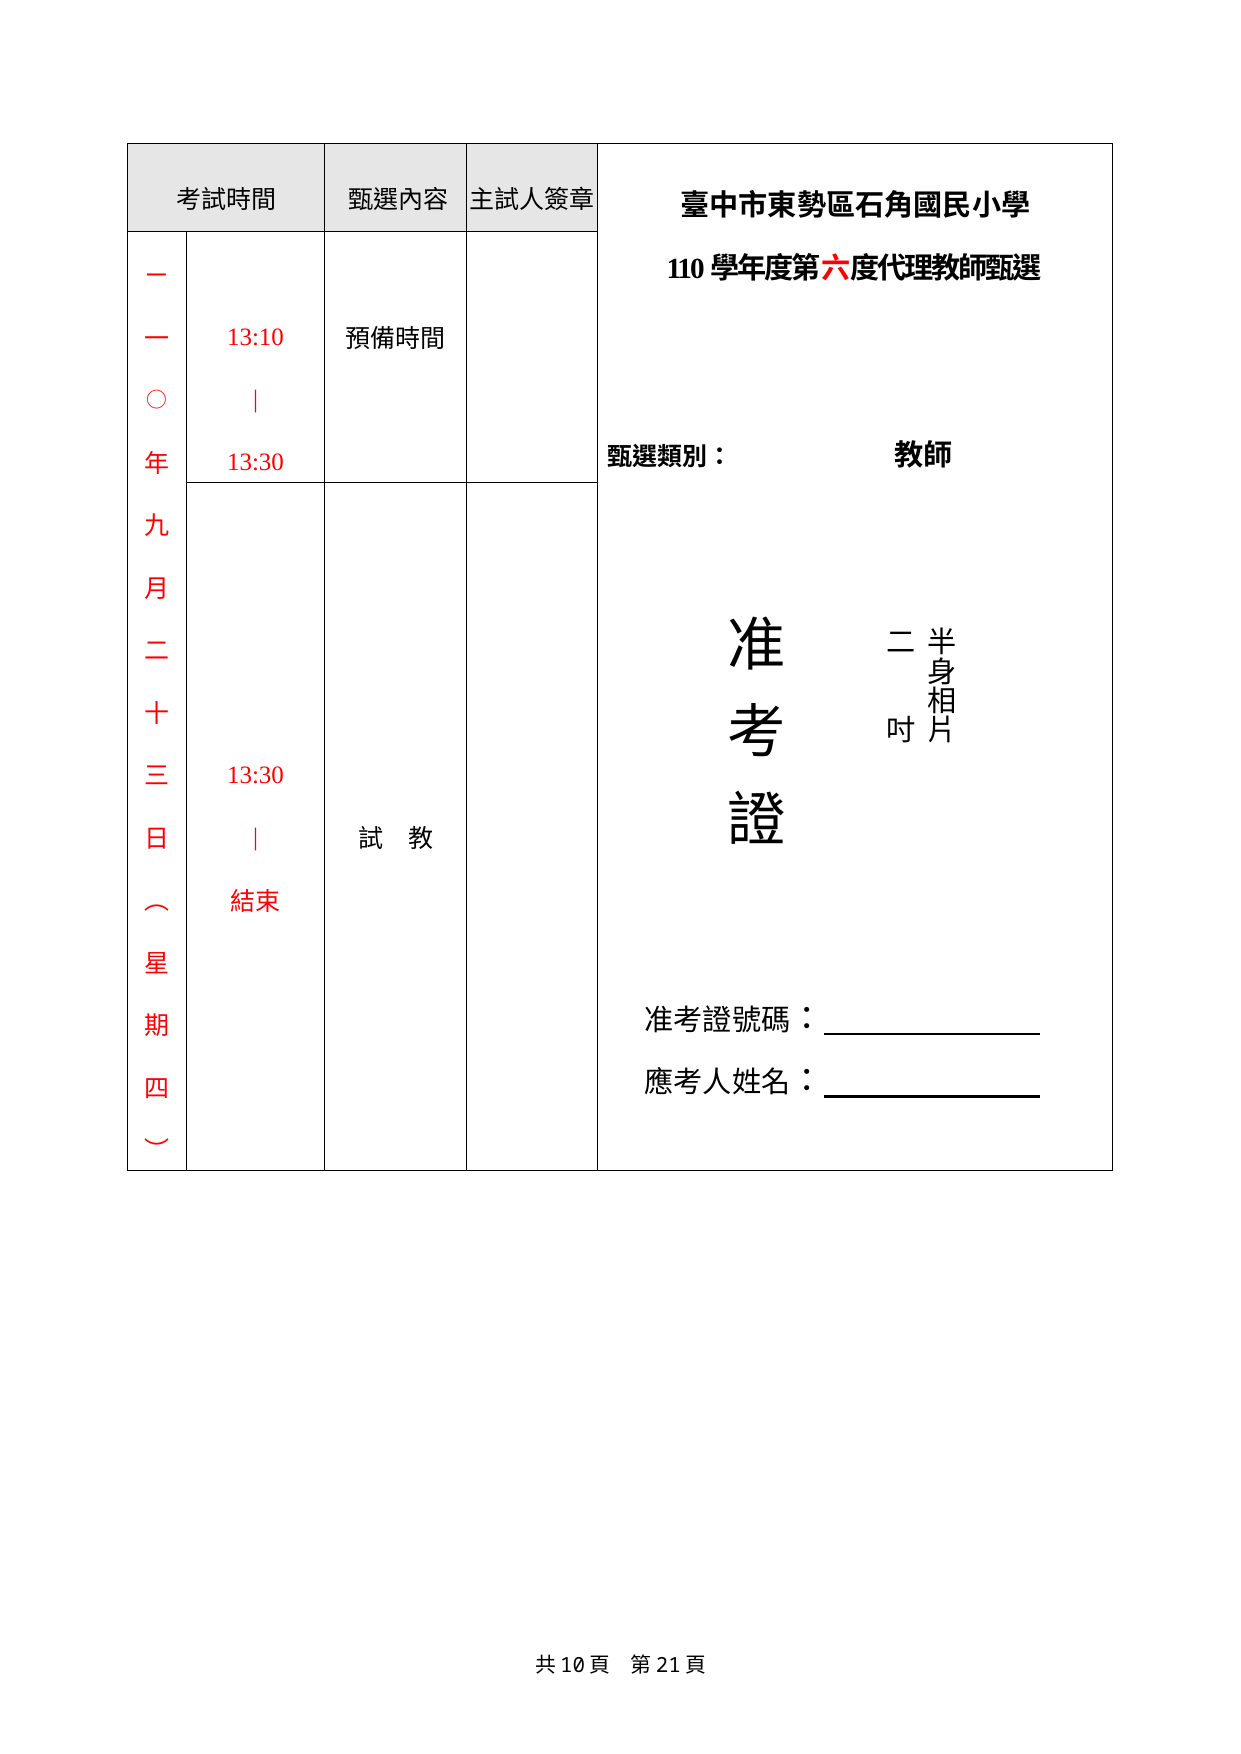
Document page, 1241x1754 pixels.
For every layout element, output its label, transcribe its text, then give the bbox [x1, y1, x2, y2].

table_cell [467, 232, 597, 482]
table_header 甄選內容 [325, 144, 466, 231]
table_header 臺中市東勢區石角國民小學 110學年度第六度代理教師甄選 甄選類別： 教師 准考證號碼： 應考人姓名： [598, 144, 1112, 1170]
table_cell [467, 483, 597, 1170]
table_cell 13:10 | 13:30 [187, 232, 324, 482]
table_cell ㄧ一○年九月二十三日︵星期四︶ [128, 232, 186, 1170]
table_cell 試 教 [325, 483, 466, 1170]
table_cell 預備時間 [325, 232, 466, 482]
table_header 考試時間 [128, 144, 324, 231]
table_header 主試人簽章 [467, 144, 597, 231]
table_cell 13:30 | 結束 [187, 483, 324, 1170]
